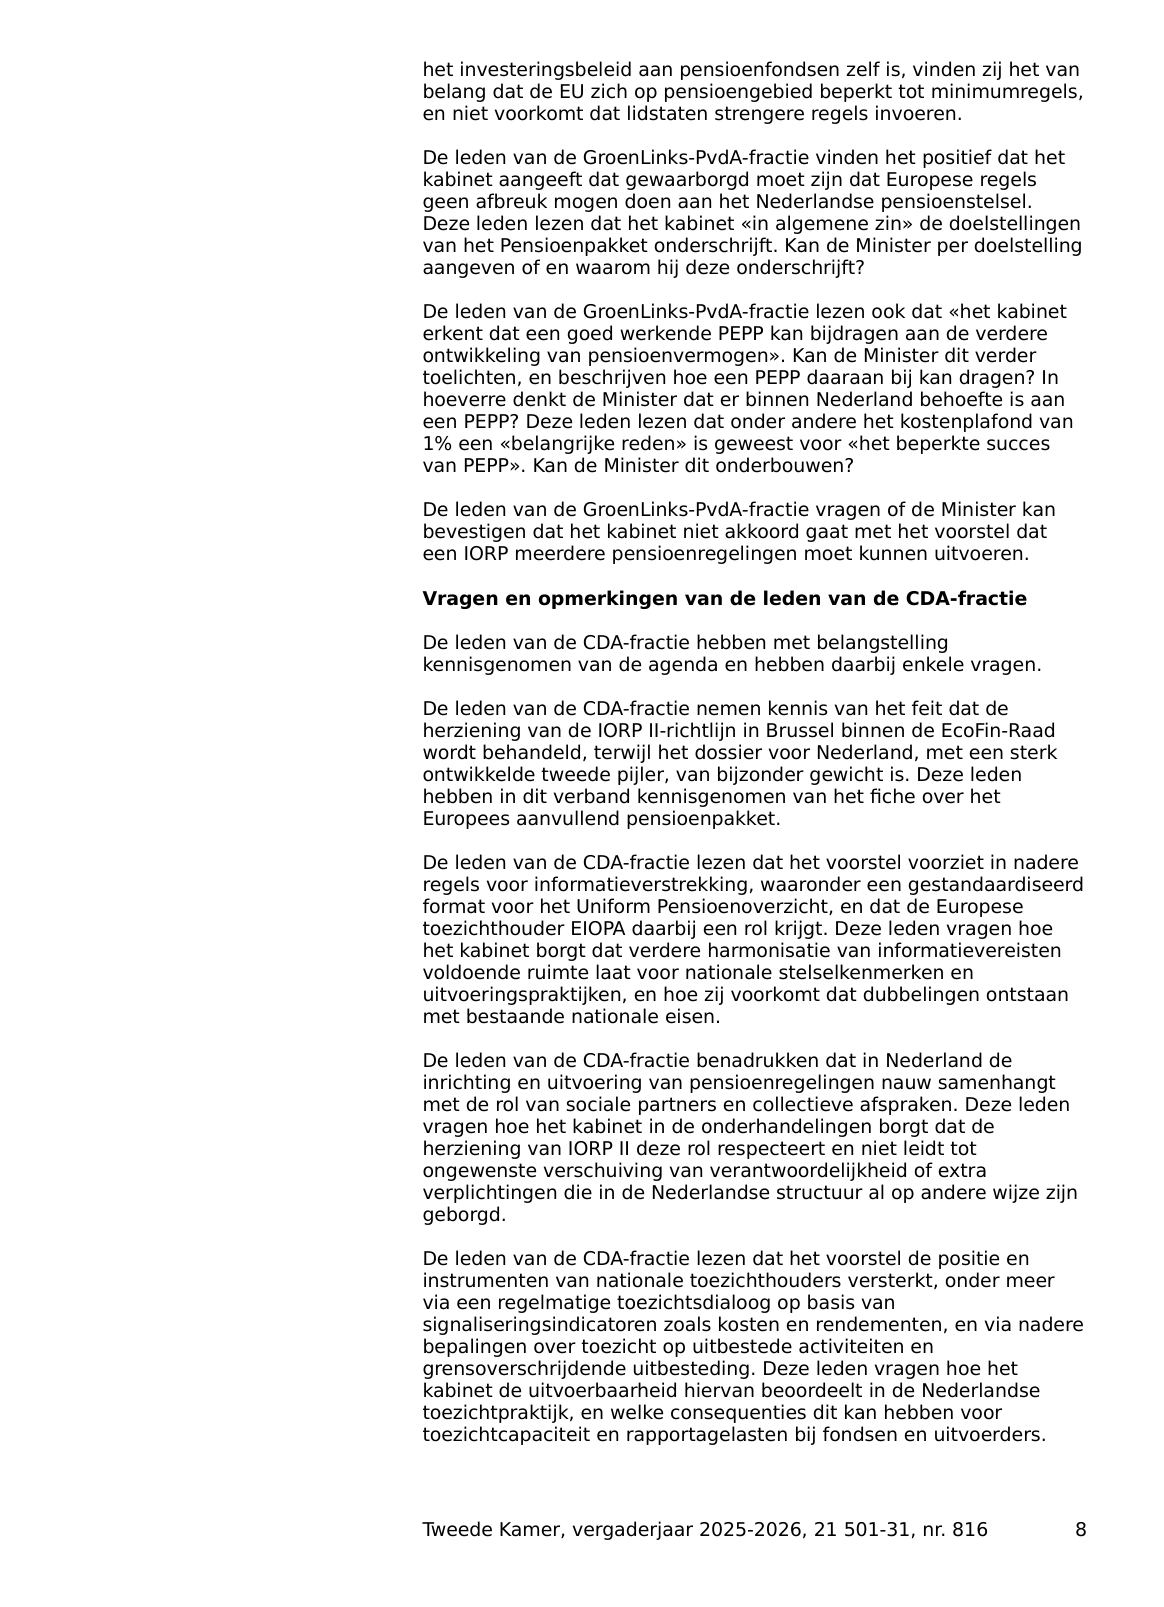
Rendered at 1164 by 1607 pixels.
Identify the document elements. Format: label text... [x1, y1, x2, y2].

text De leden van de CDA-fractie benadrukken dat in Nederland de inrichting en uitvoering van pensioenregelingen nauw samenhangt met de rol van sociale partners en collectieve afspraken. Deze leden vragen hoe het kabinet in de onderhandelingen borgt dat de herziening van IORP II deze rol respecteert en niet leidt tot ongewenste verschuiving van verantwoordelijkheid of extra verplichtingen die in de Nederlandse structuur al op andere wijze zijn geborgd. [422, 1050, 1087, 1226]
text De leden van de GroenLinks-PvdA-fractie vragen of de Minister kan bevestigen dat het kabinet niet akkoord gaat met het voorstel dat een IORP meerdere pensioenregelingen moet kunnen uitvoeren. [422, 499, 1087, 565]
text De leden van de GroenLinks-PvdA-fractie lezen ook dat «het kabinet erkent dat een goed werkende PEPP kan bijdragen aan de verdere ontwikkeling van pensioenvermogen». Kan de Minister dit verder toelichten, en beschrijven hoe een PEPP daaraan bij kan dragen? In hoeverre denkt de Minister dat er binnen Nederland behoefte is aan een PEPP? Deze leden lezen dat onder andere het kostenplafond van 1% een «belangrijke reden» is geweest voor «het beperkte succes van PEPP». Kan de Minister dit onderbouwen? [422, 301, 1087, 477]
text De leden van de GroenLinks-PvdA-fractie vinden het positief dat het kabinet aangeeft dat gewaarborgd moet zijn dat Europese regels geen afbreuk mogen doen aan het Nederlandse pensioenstelsel. Deze leden lezen dat het kabinet «in algemene zin» de doelstellingen van het Pensioenpakket onderschrijft. Kan de Minister per doelstelling aangeven of en waarom hij deze onderschrijft? [422, 147, 1087, 279]
text De leden van de CDA-fractie lezen dat het voorstel de positie en instrumenten van nationale toezichthouders versterkt, onder meer via een regelmatige toezichtsdialoog op basis van signaliseringsindicatoren zoals kosten en rendementen, en via nadere bepalingen over toezicht op uitbestede activiteiten en grensoverschrijdende uitbesteding. Deze leden vragen hoe het kabinet de uitvoerbaarheid hiervan beoordeelt in de Nederlandse toezichtpraktijk, en welke consequenties dit kan hebben voor toezichtcapaciteit en rapportagelasten bij fondsen en uitvoerders. [422, 1248, 1087, 1446]
text De leden van de CDA-fractie hebben met belangstelling kennisgenomen van de agenda en hebben daarbij enkele vragen. [422, 632, 1087, 676]
text het investeringsbeleid aan pensioenfondsen zelf is, vinden zij het van belang dat de EU zich op pensioengebied beperkt tot minimumregels, en niet voorkomt dat lidstaten strengere regels invoeren. [422, 59, 1087, 125]
subtitle Vragen en opmerkingen van de leden van de CDA-fractie [422, 587, 1087, 609]
text De leden van de CDA-fractie lezen dat het voorstel voorziet in nadere regels voor informatieverstrekking, waaronder een gestandaardiseerd format voor het Uniform Pensioenoverzicht, en dat de Europese toezichthouder EIOPA daarbij een rol krijgt. Deze leden vragen hoe het kabinet borgt dat verdere harmonisatie van informatievereisten voldoende ruimte laat voor nationale stelselkenmerken en uitvoeringspraktijken, en hoe zij voorkomt dat dubbelingen ontstaan met bestaande nationale eisen. [422, 852, 1087, 1028]
text De leden van de CDA-fractie nemen kennis van het feit dat de herziening van de IORP II-richtlijn in Brussel binnen de EcoFin-Raad wordt behandeld, terwijl het dossier voor Nederland, met een sterk ontwikkelde tweede pijler, van bijzonder gewicht is. Deze leden hebben in dit verband kennisgenomen van het fiche over het Europees aanvullend pensioenpakket. [422, 698, 1087, 829]
